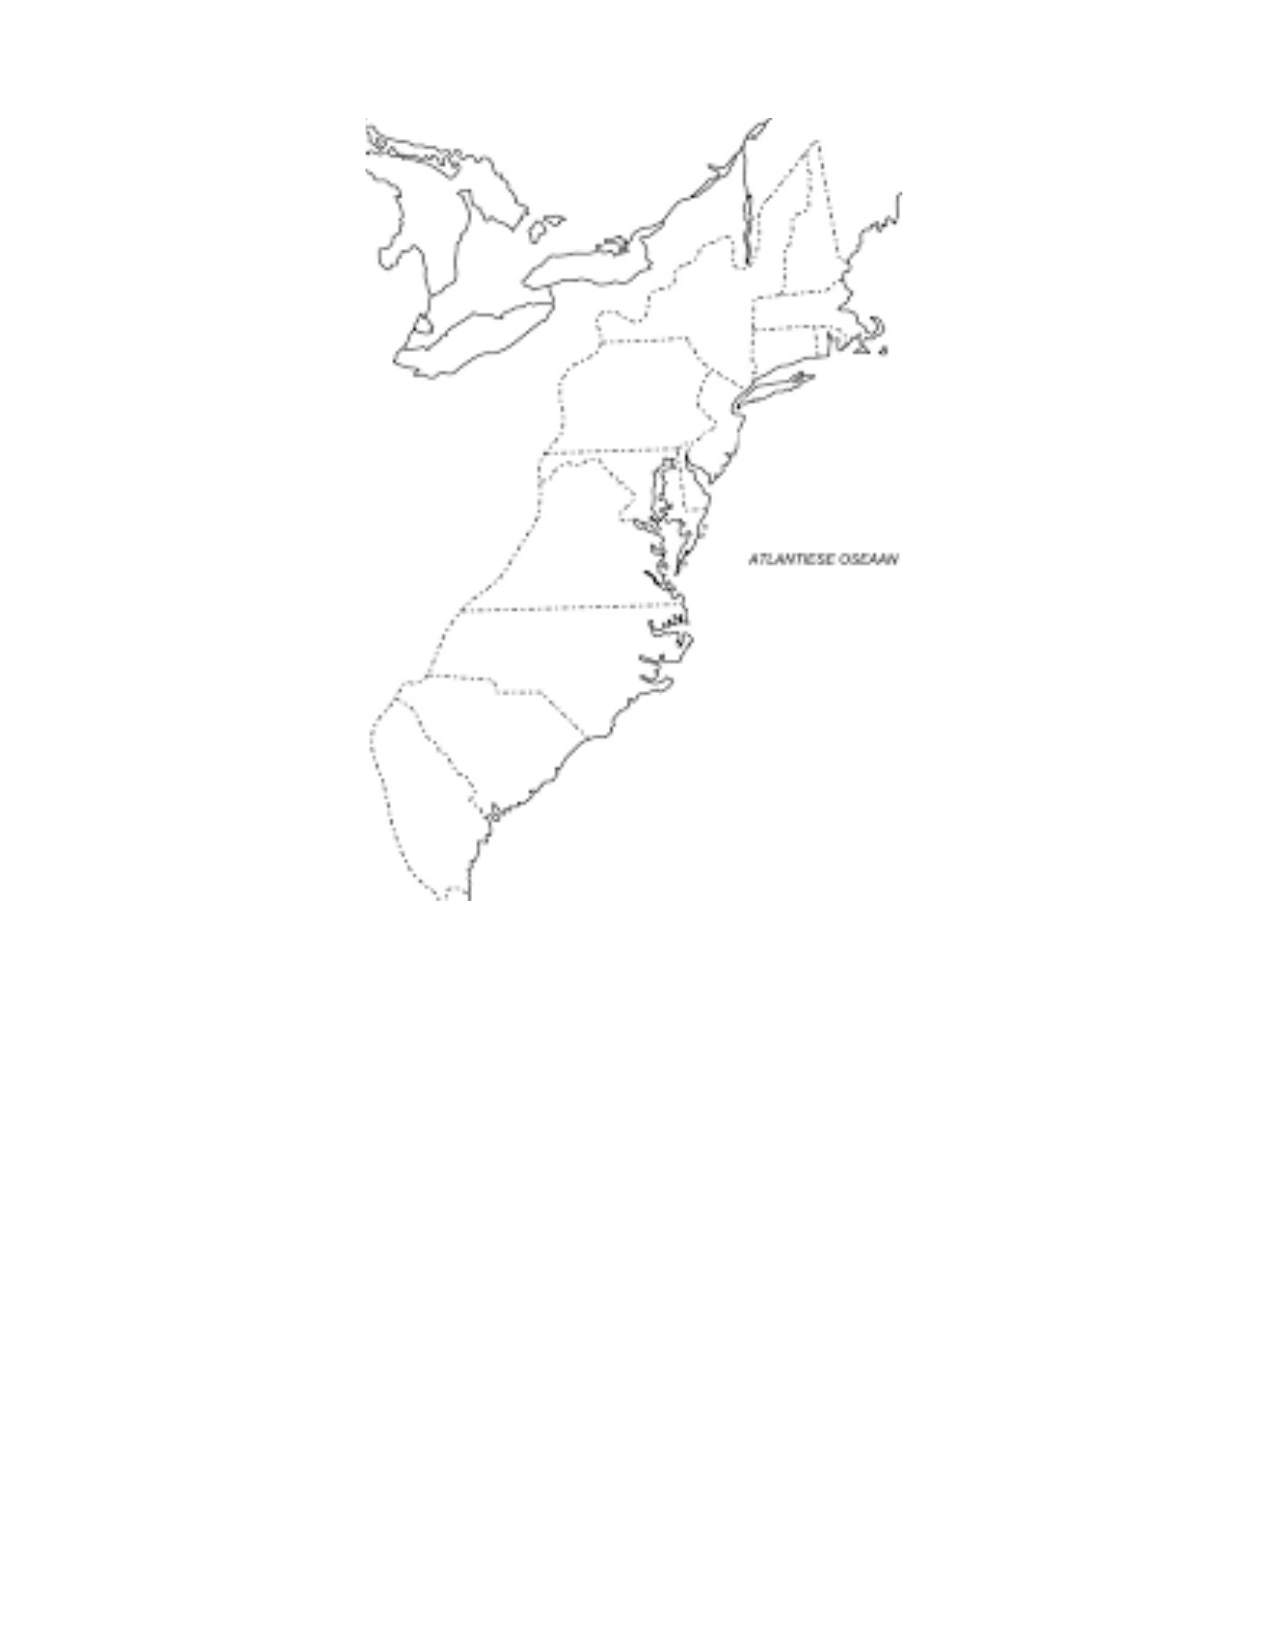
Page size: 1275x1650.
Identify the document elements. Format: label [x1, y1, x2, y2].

picture [365, 118, 903, 901]
